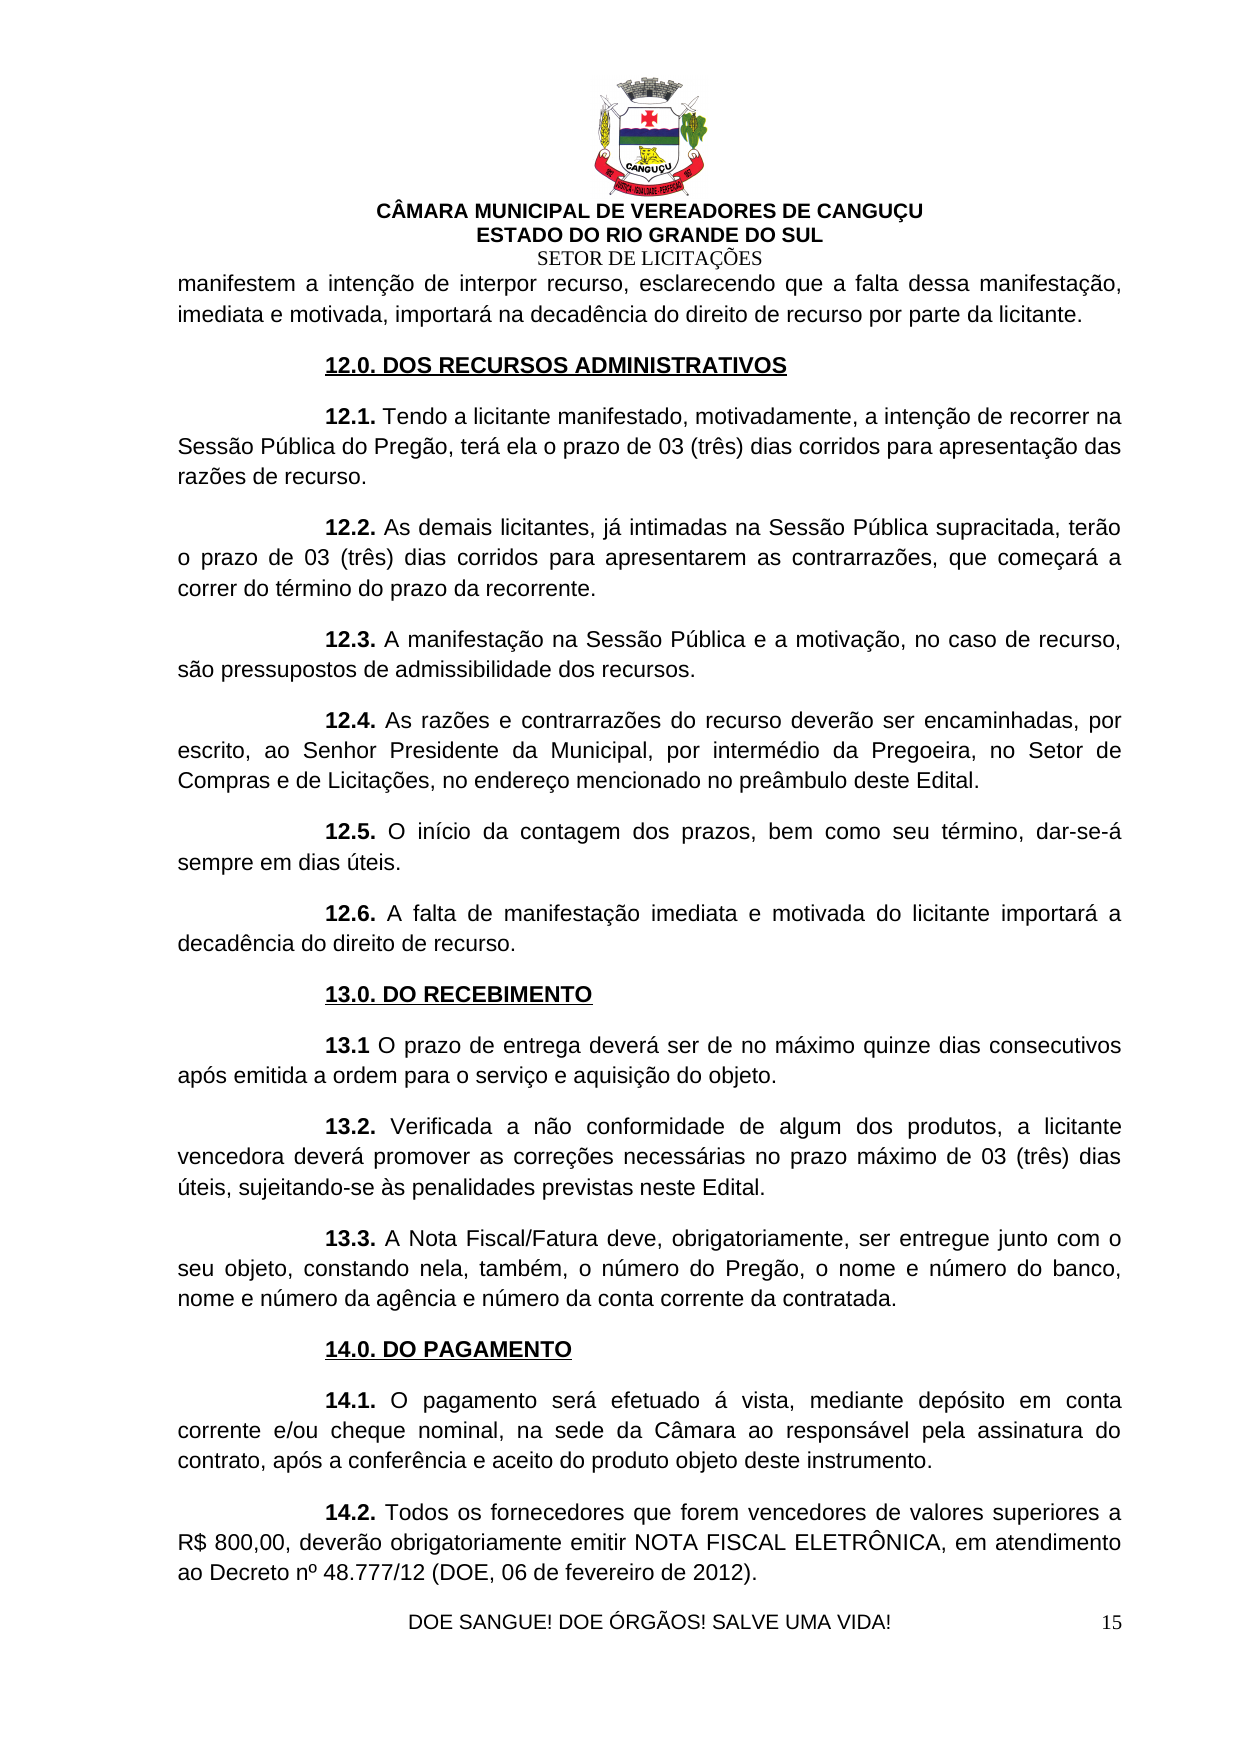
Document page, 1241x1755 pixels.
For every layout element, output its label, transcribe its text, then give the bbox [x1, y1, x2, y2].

text manifestem a intenção de interpor recurso, esclarecendo que a falta dessa manifestação, imediata e motivada, importará na decadência do direito de recurso por parte da licitante. [177, 270, 1122, 327]
text 12.1. Tendo a licitante manifestado, motivadamente, a intenção de recorrer na Sessão Pública do Pregão, terá ela o prazo de 03 (três) dias corridos para apresentação das razões de recurso. [177, 403, 1122, 489]
text 12.6. A falta de manifestação imediata e motivada do licitante importará a decadência do direito de recurso. [177, 899, 1122, 956]
text 14.2. Todos os fornecedores que forem vencedores de valores superiores a R$ 800,00, deverão obrigatoriamente emitir NOTA FISCAL ELETRÔNICA, em atendimento ao Decreto nº 48.777/12 (DOE, 06 de fevereiro de 2012). [177, 1498, 1122, 1585]
text 12.5. O início da contagem dos prazos, bem como seu término, dar-se-á sempre em dias úteis. [177, 818, 1122, 875]
text 12.4. As razões e contrarrazões do recurso deverão ser encaminhadas, por escrito, ao Senhor Presidente da Municipal, por intermédio da Pregoeira, no Setor de Compras e de Licitações, no endereço mencionado no preâmbulo deste Edital. [177, 707, 1122, 794]
text 13.2. Verificada a não conformidade de algum dos produtos, a licitante vencedora deverá promover as correções necessárias no prazo máximo de 03 (três) dias úteis, sujeitando-se às penalidades previstas neste Edital. [177, 1113, 1122, 1200]
text 13.3. A Nota Fiscal/Fatura deve, obrigatoriamente, ser entregue junto com o seu objeto, constando nela, também, o número do Pregão, o nome e número do banco, nome e número da agência e número da conta corrente da contratada. [177, 1224, 1122, 1311]
text 14.1. O pagamento será efetuado á vista, mediante depósito em conta corrente e/ou cheque nominal, na sede da Câmara ao responsável pela assinatura do contrato, após a conferência e aceito do produto objeto deste instrumento. [177, 1387, 1122, 1474]
text 13.1 O prazo de entrega deverá ser de no máximo quinze dias consecutivos após emitida a ordem para o serviço e aquisição do objeto. [177, 1032, 1122, 1088]
text 13.0. DO RECEBIMENTO [177, 981, 1122, 1007]
text 12.2. As demais licitantes, já intimadas na Sessão Pública supracitada, terão o prazo de 03 (três) dias corridos para apresentarem as contrarrazões, que começará a correr do término do prazo da recorrente. [177, 514, 1122, 601]
text 14.0. DO PAGAMENTO [177, 1336, 1122, 1362]
text 12.3. A manifestação na Sessão Pública e a motivação, no caso de recurso, são pressupostos de admissibilidade dos recursos. [177, 626, 1122, 682]
text 12.0. DOS RECURSOS ADMINISTRATIVOS [177, 352, 1122, 378]
